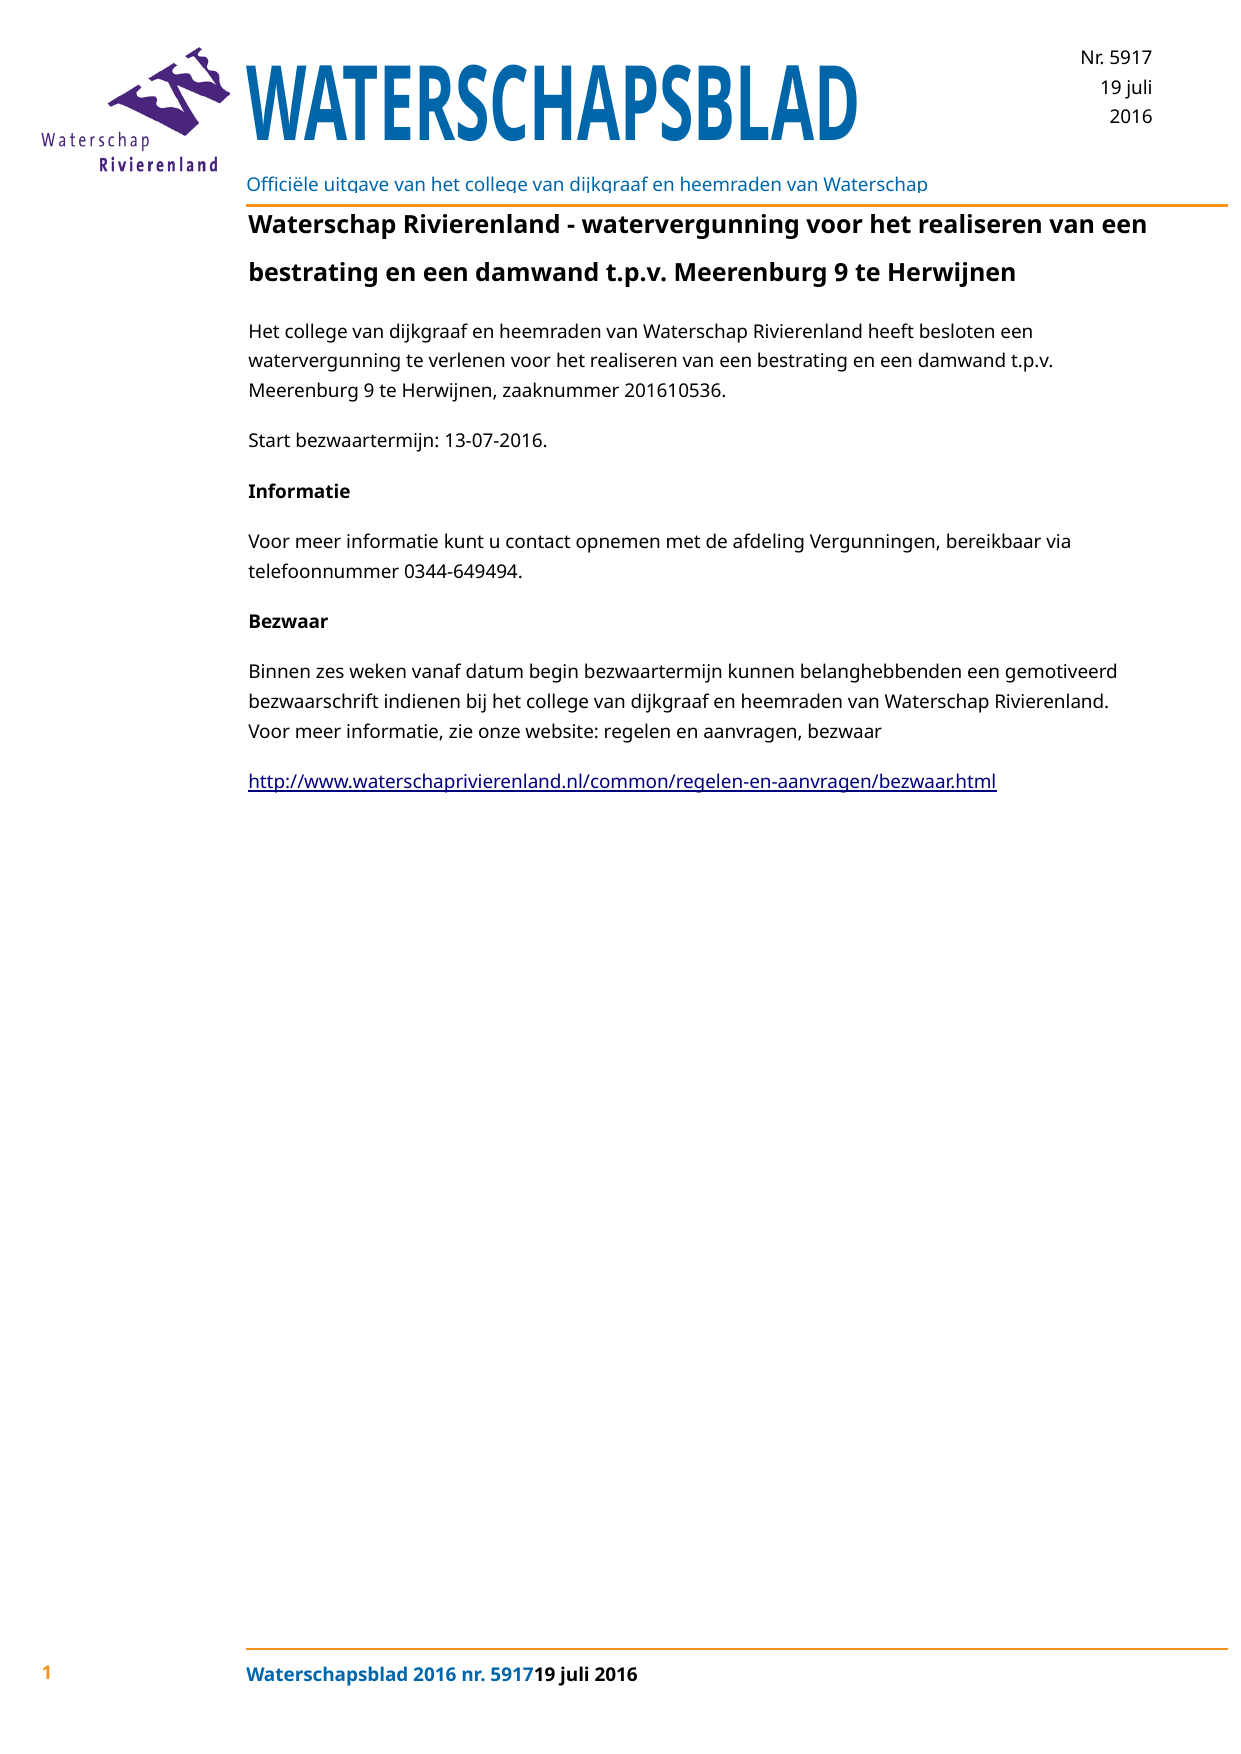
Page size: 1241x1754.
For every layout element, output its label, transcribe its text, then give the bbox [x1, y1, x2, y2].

text Het college van dijkgraaf en heemraden van Waterschap Rivierenland heeft besloten een watervergunning te verlenen voor het realiseren van een bestrating en een damwand t.p.v. Meerenburg 9 te Herwijnen, zaaknummer 201610536. [248, 318, 1152, 403]
text Informatie [248, 478, 1152, 504]
text http://www.waterschaprivierenland.nl/common/regelen-en-aanvragen/bezwaar.html [248, 768, 1152, 794]
text Waterschap Rivierenland - watervergunning voor het realiseren van een bestrating en een damwand t.p.v. Meerenburg 9 te Herwijnen [248, 207, 1152, 288]
text Binnen zes weken vanaf datum begin bezwaartermijn kunnen belanghebbenden een gemotiveerd bezwaarschrift indienen bij het college van dijkgraaf en heemraden van Waterschap Rivierenland. Voor meer informatie, zie onze website: regelen en aanvragen, bezwaar [248, 659, 1152, 744]
picture [41, 47, 231, 172]
text Start bezwaartermijn: 13-07-2016. [248, 427, 1152, 453]
text Bezwaar [248, 608, 1152, 634]
text Voor meer informatie kunt u contact opnemen met de afdeling Vergunningen, bereikbaar via telefoonnummer 0344-649494. [248, 528, 1152, 584]
